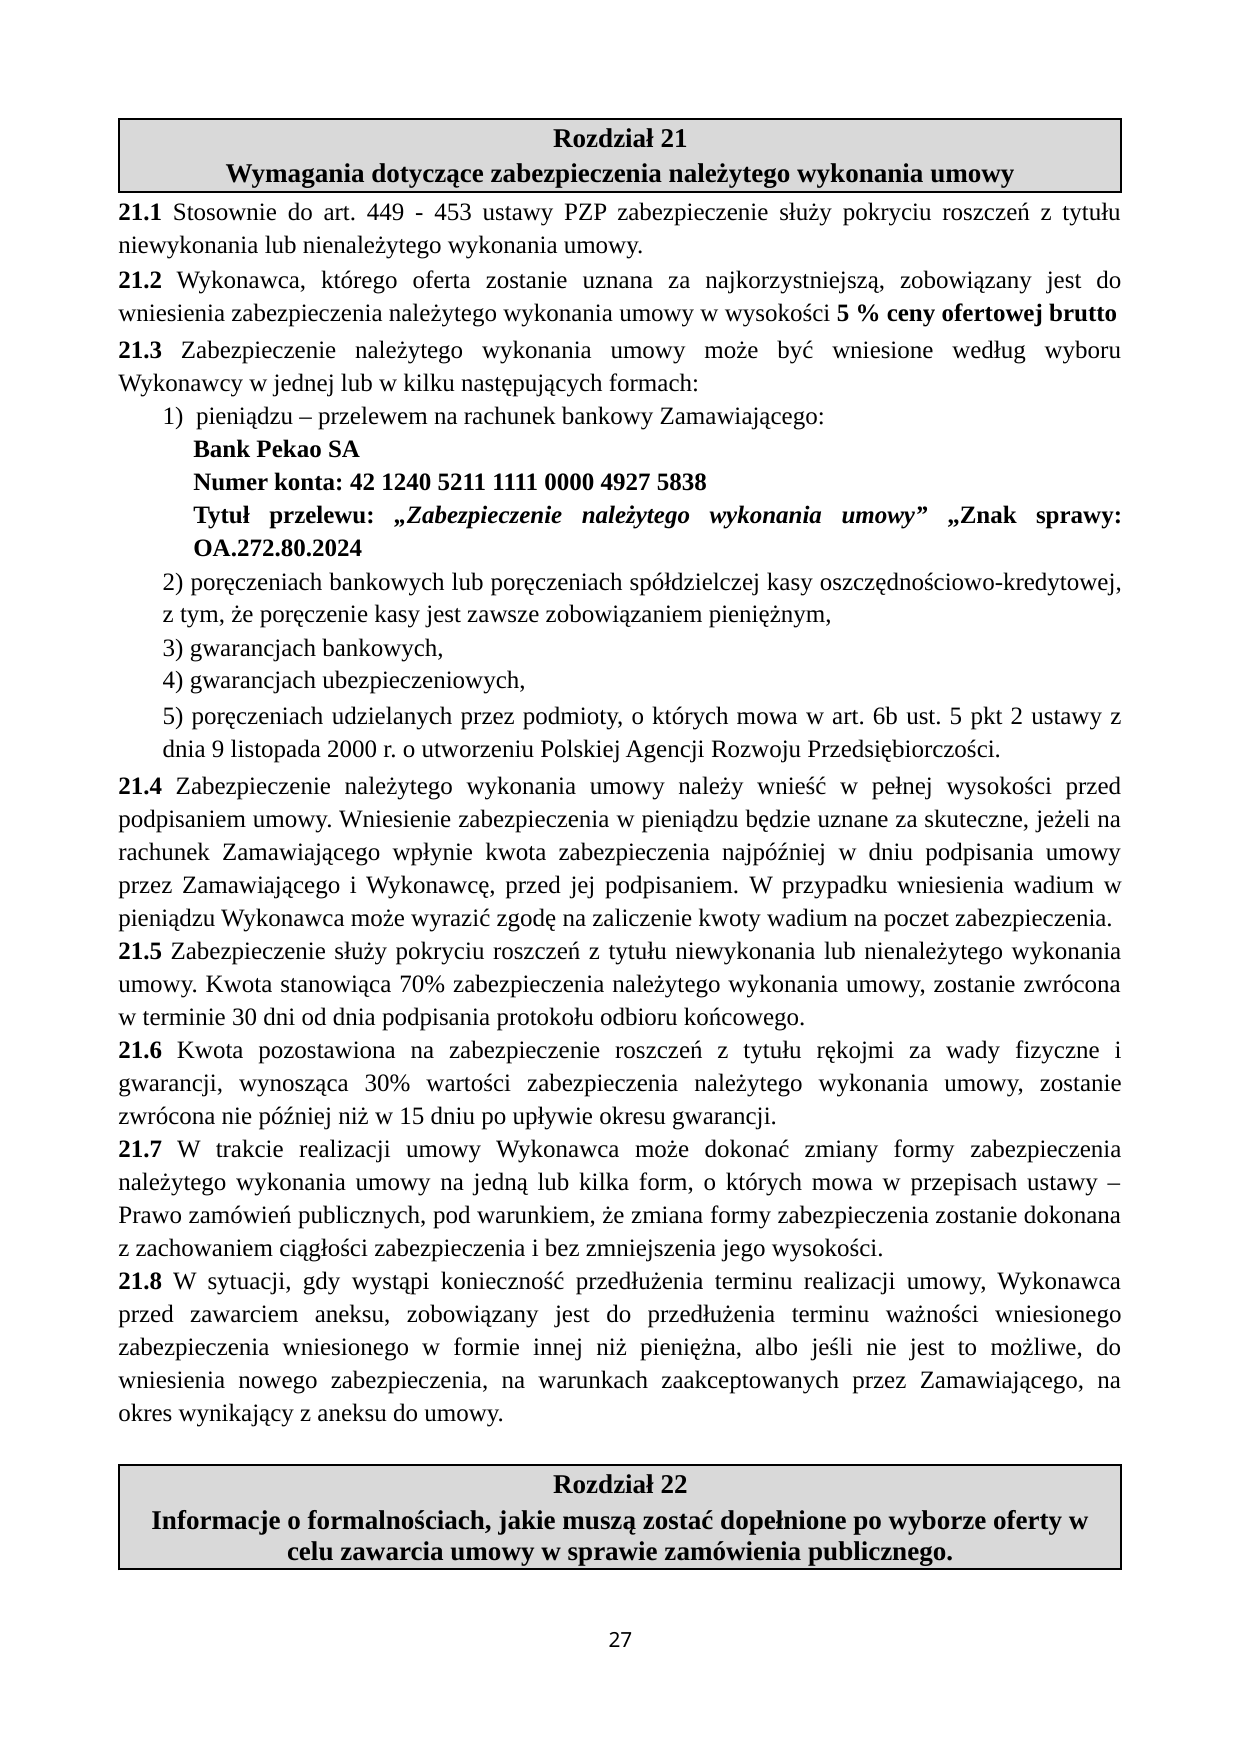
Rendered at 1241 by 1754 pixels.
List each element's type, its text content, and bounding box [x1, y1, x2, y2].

text Informacje o formalnościach, jakie muszą zostać dopełnione po wyborze oferty w celu zawarcia umowy w sprawie zamówienia publicznego. [120, 1500, 1120, 1568]
text Rozdział 21 [120, 120, 1120, 153]
list Numer konta: 42 1240 5211 1111 0000 4927 5838 [118, 467, 1122, 496]
list 21.7 W trakcie realizacji umowy Wykonawca może dokonać zmiany formy zabezpieczenia należytego wykonania umowy na jedną lub kilka form, o których mowa w przepisach ustawy – Prawo zamówień publicznych, pod warunkiem, że zmiana formy zabezpieczenia zostanie dokonana z zachowaniem ciągłości zabezpieczenia i bez zmniejszenia jego wysokości. [118, 1134, 1122, 1262]
text Wymagania dotyczące zabezpieczenia należytego wykonania umowy [120, 153, 1120, 191]
list 4) gwarancjach ubezpieczeniowych, [162, 666, 1122, 694]
list 5) poręczeniach udzielanych przez podmioty, o których mowa w art. 6b ust. 5 pkt 2 ustawy z dnia 9 listopada 2000 r. o utworzeniu Polskiej Agencji Rozwoju Przedsiębiorczości. [162, 701, 1122, 762]
list 21.6 Kwota pozostawiona na zabezpieczenie roszczeń z tytułu rękojmi za wady fizyczne i gwarancji, wynosząca 30% wartości zabezpieczenia należytego wykonania umowy, zostanie zwrócona nie później niż w 15 dniu po upływie okresu gwarancji. [118, 1035, 1122, 1130]
list 21.5 Zabezpieczenie służy pokryciu roszczeń z tytułu niewykonania lub nienależytego wykonania umowy. Kwota stanowiąca 70% zabezpieczenia należytego wykonania umowy, zostanie zwrócona w terminie 30 dni od dnia podpisania protokołu odbioru końcowego. [118, 936, 1122, 1031]
text Tytuł przelewu: „Zabezpieczenie należytego wykonania umowy” „Znak sprawy: OA.272.80.2024 [193, 501, 1122, 562]
list Bank Pekao SA [193, 434, 1122, 463]
list 21.3 Zabezpieczenie należytego wykonania umowy może być wniesione według wyboru Wykonawcy w jednej lub w kilku następujących formach: [118, 335, 1122, 397]
list 21.8 W sytuacji, gdy wystąpi konieczność przedłużenia terminu realizacji umowy, Wykonawca przed zawarciem aneksu, zobowiązany jest do przedłużenia terminu ważności wniesionego zabezpieczenia wniesionego w formie innej niż pieniężna, albo jeśli nie jest to możliwe, do wniesienia nowego zabezpieczenia, na warunkach zaakceptowanych przez Zamawiającego, na okres wynikający z aneksu do umowy. [118, 1266, 1122, 1427]
list 2) poręczeniach bankowych lub poręczeniach spółdzielczej kasy oszczędnościowo-kredytowej, z tym, że poręczenie kasy jest zawsze zobowiązaniem pieniężnym, [162, 567, 1122, 628]
list 3) gwarancjach bankowych, [162, 633, 1122, 661]
text Rozdział 22 [120, 1466, 1120, 1500]
list 21.1 Stosownie do art. 449 - 453 ustawy PZP zabezpieczenie służy pokryciu roszczeń z tytułu niewykonania lub nienależytego wykonania umowy. [118, 197, 1122, 259]
list 1) pieniądzu – przelewem na rachunek bankowy Zamawiającego: [162, 401, 1122, 430]
list 21.4 Zabezpieczenie należytego wykonania umowy należy wnieść w pełnej wysokości przed podpisaniem umowy. Wniesienie zabezpieczenia w pieniądzu będzie uznane za skuteczne, jeżeli na rachunek Zamawiającego wpłynie kwota zabezpieczenia najpóźniej w dniu podpisania umowy przez Zamawiającego i Wykonawcę, przed jej podpisaniem. W przypadku wniesienia wadium w pieniądzu Wykonawca może wyrazić zgodę na zaliczenie kwoty wadium na poczet zabezpieczenia. [118, 771, 1122, 932]
list 21.2 Wykonawca, którego oferta zostanie uznana za najkorzystniejszą, zobowiązany jest do wniesienia zabezpieczenia należytego wykonania umowy w wysokości 5 % ceny ofertowej brutto [118, 265, 1122, 327]
